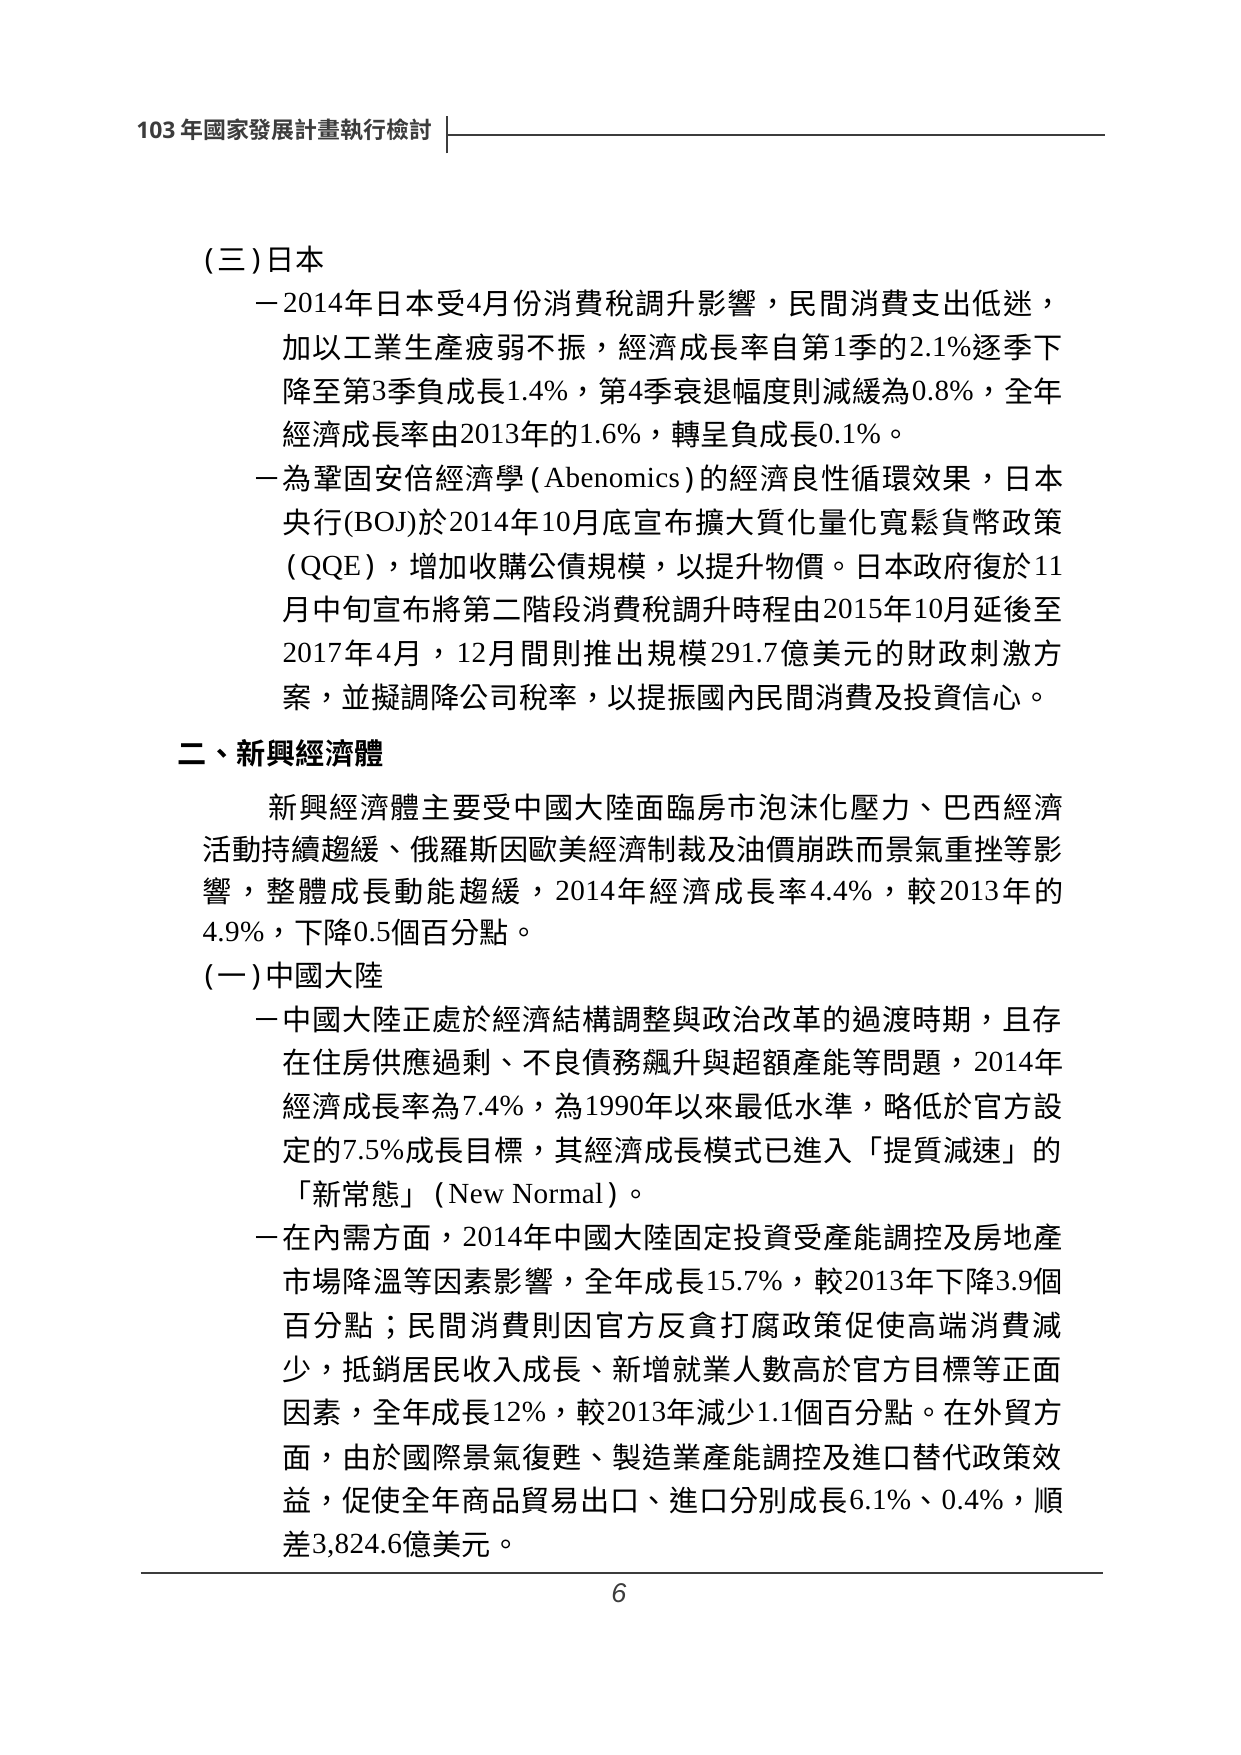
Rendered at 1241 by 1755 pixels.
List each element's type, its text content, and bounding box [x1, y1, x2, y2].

text －為鞏固安倍經濟學(Abenomics)的經濟良性循環效果，日本央行(BOJ)於2014年10月底宣布擴大質化量化寬鬆貨幣政策(QQE)，增加收購公債規模，以提升物價。日本政府復於11月中旬宣布將第二階段消費稅調升時程由2015年10月延後至2017年4月，12月間則推出規模291.7億美元的財政刺激方案，並擬調降公司稅率，以提振國內民間消費及投資信心。 [252, 455, 1063, 717]
text 新興經濟體主要受中國大陸面臨房市泡沫化壓力、巴西經濟活動持續趨緩、俄羅斯因歐美經濟制裁及油價崩跌而景氣重挫等影響，整體成長動能趨緩，2014年經濟成長率4.4%，較2013年的4.9%，下降0.5個百分點。 [202, 785, 1063, 952]
text －在內需方面，2014年中國大陸固定投資受產能調控及房地產市場降溫等因素影響，全年成長15.7%，較2013年下降3.9個百分點；民間消費則因官方反貪打腐政策促使高端消費減少，抵銷居民收入成長、新增就業人數高於官方目標等正面因素，全年成長12%，較2013年減少1.1個百分點。在外貿方面，由於國際景氣復甦、製造業產能調控及進口替代政策效益，促使全年商品貿易出口、進口分別成長6.1%、0.4%，順差3,824.6億美元。 [252, 1214, 1063, 1564]
text 二、新興經濟體 [177, 730, 1063, 773]
text －中國大陸正處於經濟結構調整與政治改革的過渡時期，且存在住房供應過剩、不良債務飆升與超額產能等問題，2014年經濟成長率為7.4%，為1990年以來最低水準，略低於官方設定的7.5%成長目標，其經濟成長模式已進入「提質減速」的「新常態」(New Normal)。 [252, 996, 1063, 1214]
text (一)中國大陸 [200, 952, 1063, 996]
text －2014年日本受4月份消費稅調升影響，民間消費支出低迷，加以工業生產疲弱不振，經濟成長率自第1季的2.1%逐季下降至第3季負成長1.4%，第4季衰退幅度則減緩為0.8%，全年經濟成長率由2013年的1.6%，轉呈負成長0.1%。 [252, 280, 1063, 455]
text (三)日本 [200, 236, 1063, 280]
